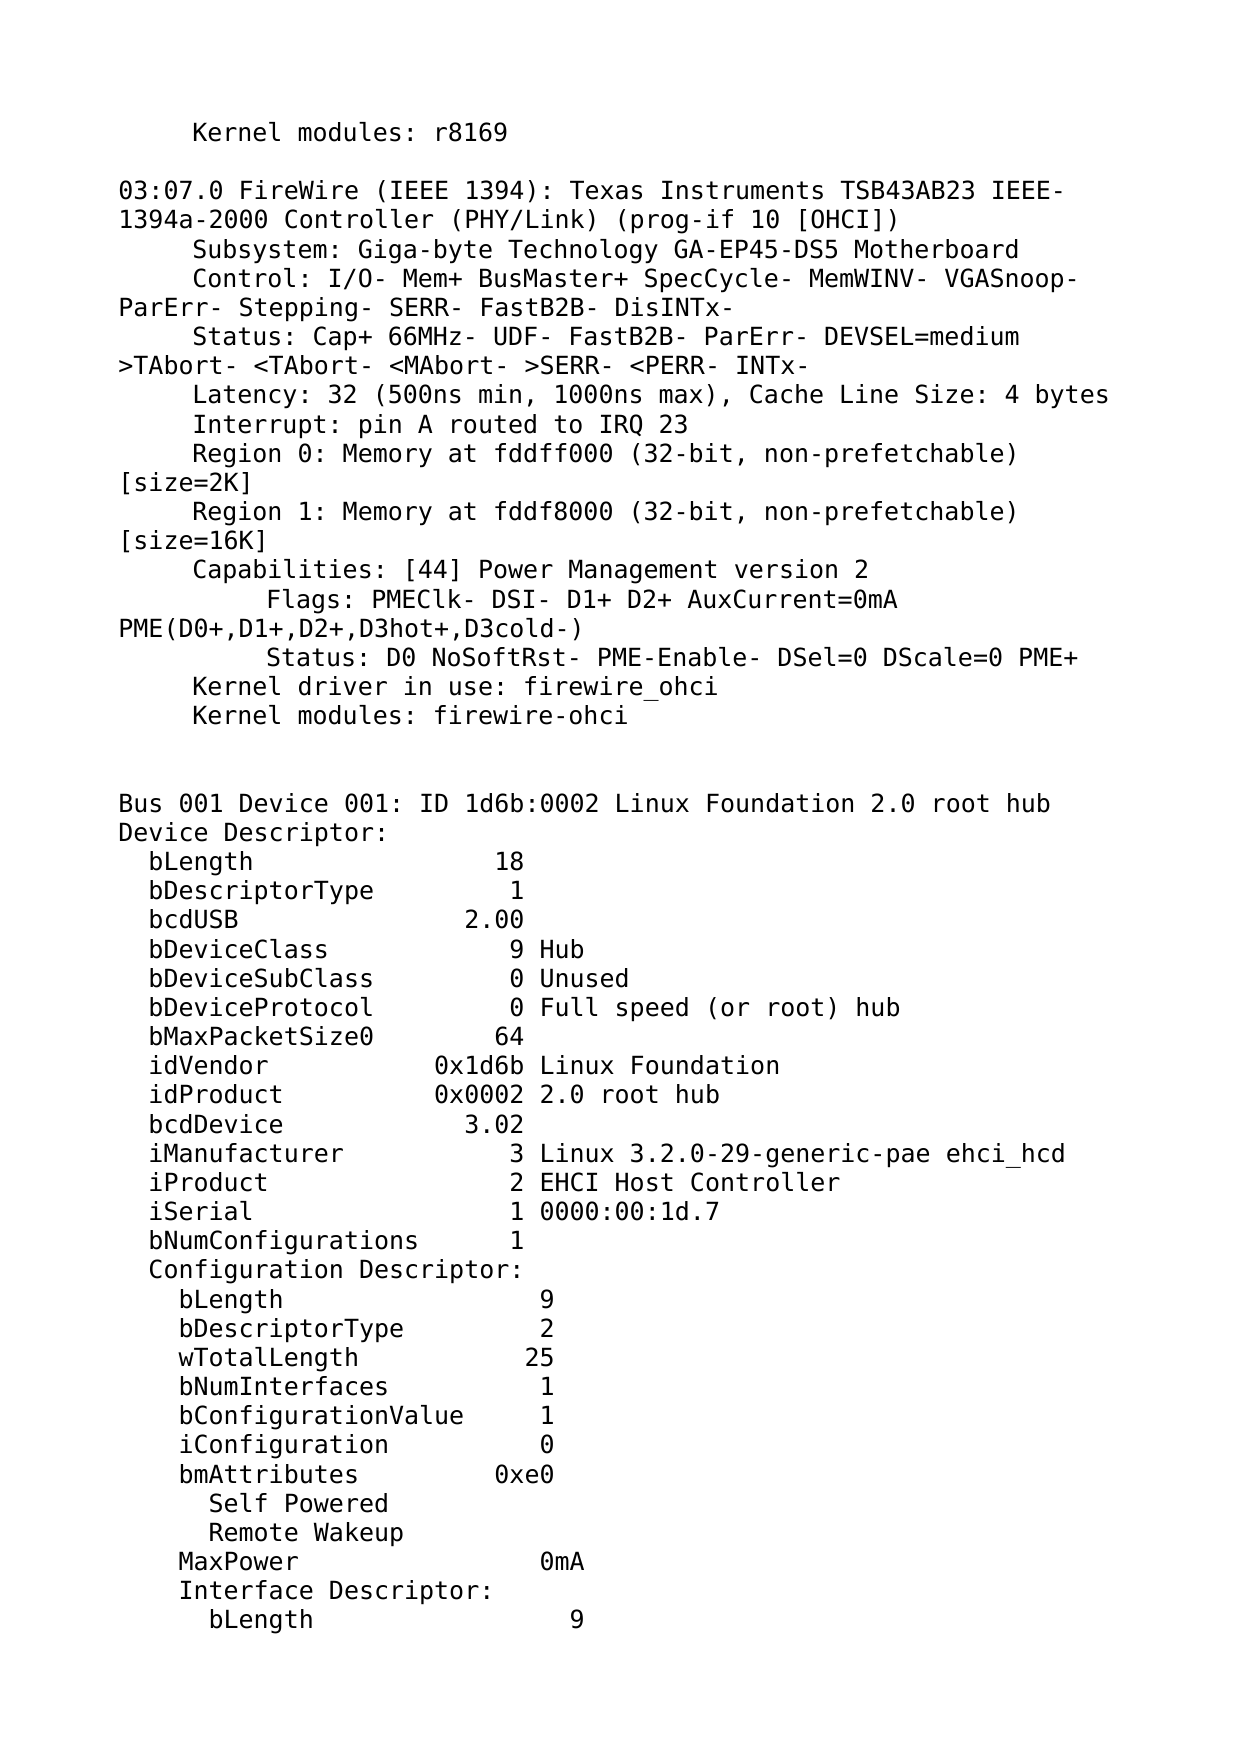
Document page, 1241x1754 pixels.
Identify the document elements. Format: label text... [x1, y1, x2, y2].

text Kernel modules: r8169 03:07.0 FireWire (IEEE 1394): Texas Instruments TSB43AB23 IEEE-1394a-2000 Controller (PHY/Link) (prog-if 10 [OHCI]) Subsystem: Giga-byte Technology GA-EP45-DS5 Motherboard Control: I/O- Mem+ BusMaster+ SpecCycle- MemWINV- VGASnoop- ParErr- Stepping- SERR- FastB2B- DisINTx- Status: Cap+ 66MHz- UDF- FastB2B- ParErr- DEVSEL=medium >TAbort- <TAbort- <MAbort- >SERR- <PERR- INTx- Latency: 32 (500ns min, 1000ns max), Cache Line Size: 4 bytes Interrupt: pin A routed to IRQ 23 Region 0: Memory at fddff000 (32-bit, non-prefetchable) [size=2K] Region 1: Memory at fddf8000 (32-bit, non-prefetchable) [size=16K] Capabilities: [44] Power Management version 2 Flags: PMEClk- DSI- D1+ D2+ AuxCurrent=0mA PME(D0+,D1+,D2+,D3hot+,D3cold-) Status: D0 NoSoftRst- PME-Enable- DSel=0 DScale=0 PME+ Kernel driver in use: firewire_ohci Kernel modules: firewire-ohci Bus 001 Device 001: ID 1d6b:0002 Linux Foundation 2.0 root hub Device Descriptor: bLength 18 bDescriptorType 1 bcdUSB 2.00 bDeviceClass 9 Hub bDeviceSubClass 0 Unused bDeviceProtocol 0 Full speed (or root) hub bMaxPacketSize0 64 idVendor 0x1d6b Linux Foundation idProduct 0x0002 2.0 root hub bcdDevice 3.02 iManufacturer 3 Linux 3.2.0-29-generic-pae ehci_hcd iProduct 2 EHCI Host Controller iSerial 1 0000:00:1d.7 bNumConfigurations 1 Configuration Descriptor: bLength 9 bDescriptorType 2 wTotalLength 25 bNumInterfaces 1 bConfigurationValue 1 iConfiguration 0 bmAttributes 0xe0 Self Powered Remote Wakeup MaxPower 0mA Interface Descriptor: bLength 9 [118, 118, 1122, 1635]
